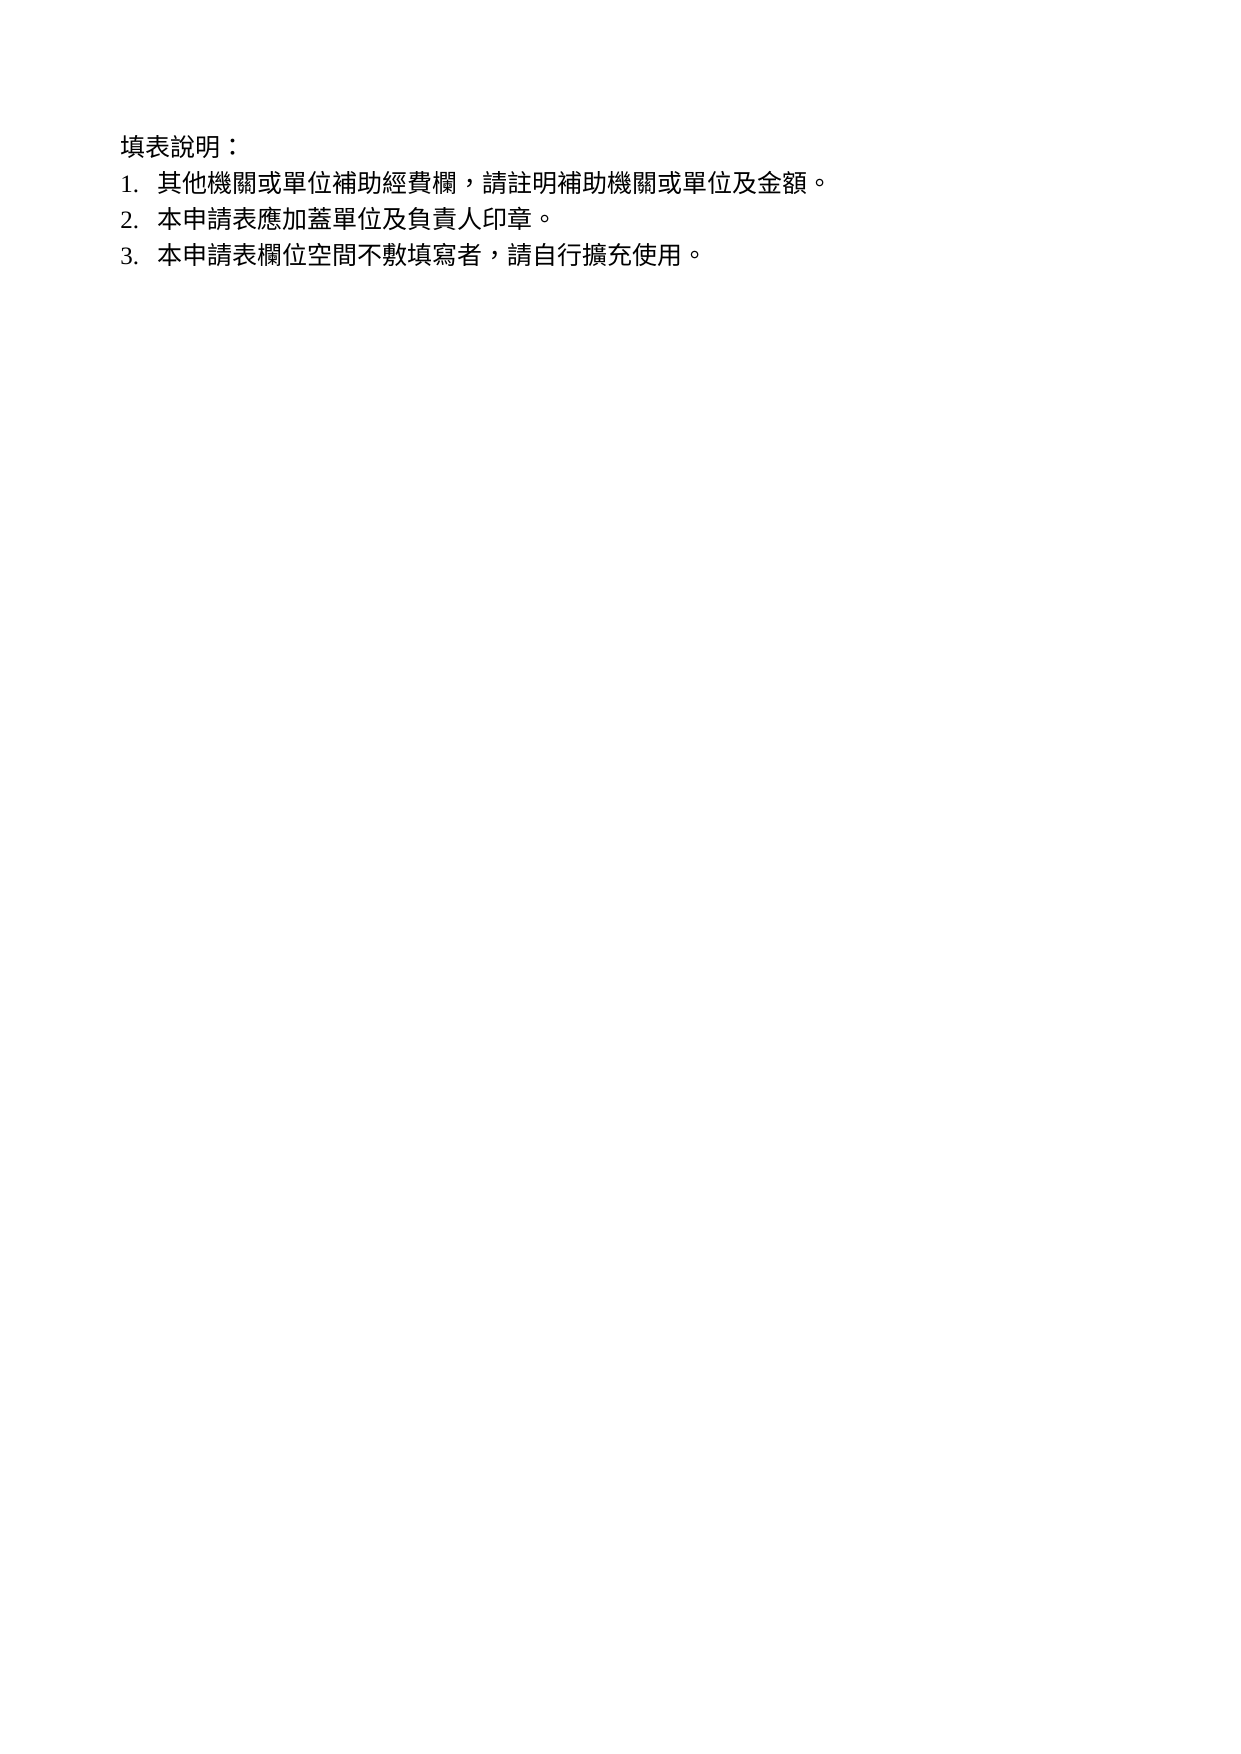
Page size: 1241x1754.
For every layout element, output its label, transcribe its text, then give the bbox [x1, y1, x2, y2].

list 本申請表應加蓋單位及負責人印章。 [120, 199, 1120, 236]
text 填表說明： [120, 127, 1120, 163]
list 本申請表欄位空間不敷填寫者，請自行擴充使用。 [120, 236, 1120, 272]
list 其他機關或單位補助經費欄，請註明補助機關或單位及金額。 [120, 163, 1120, 199]
